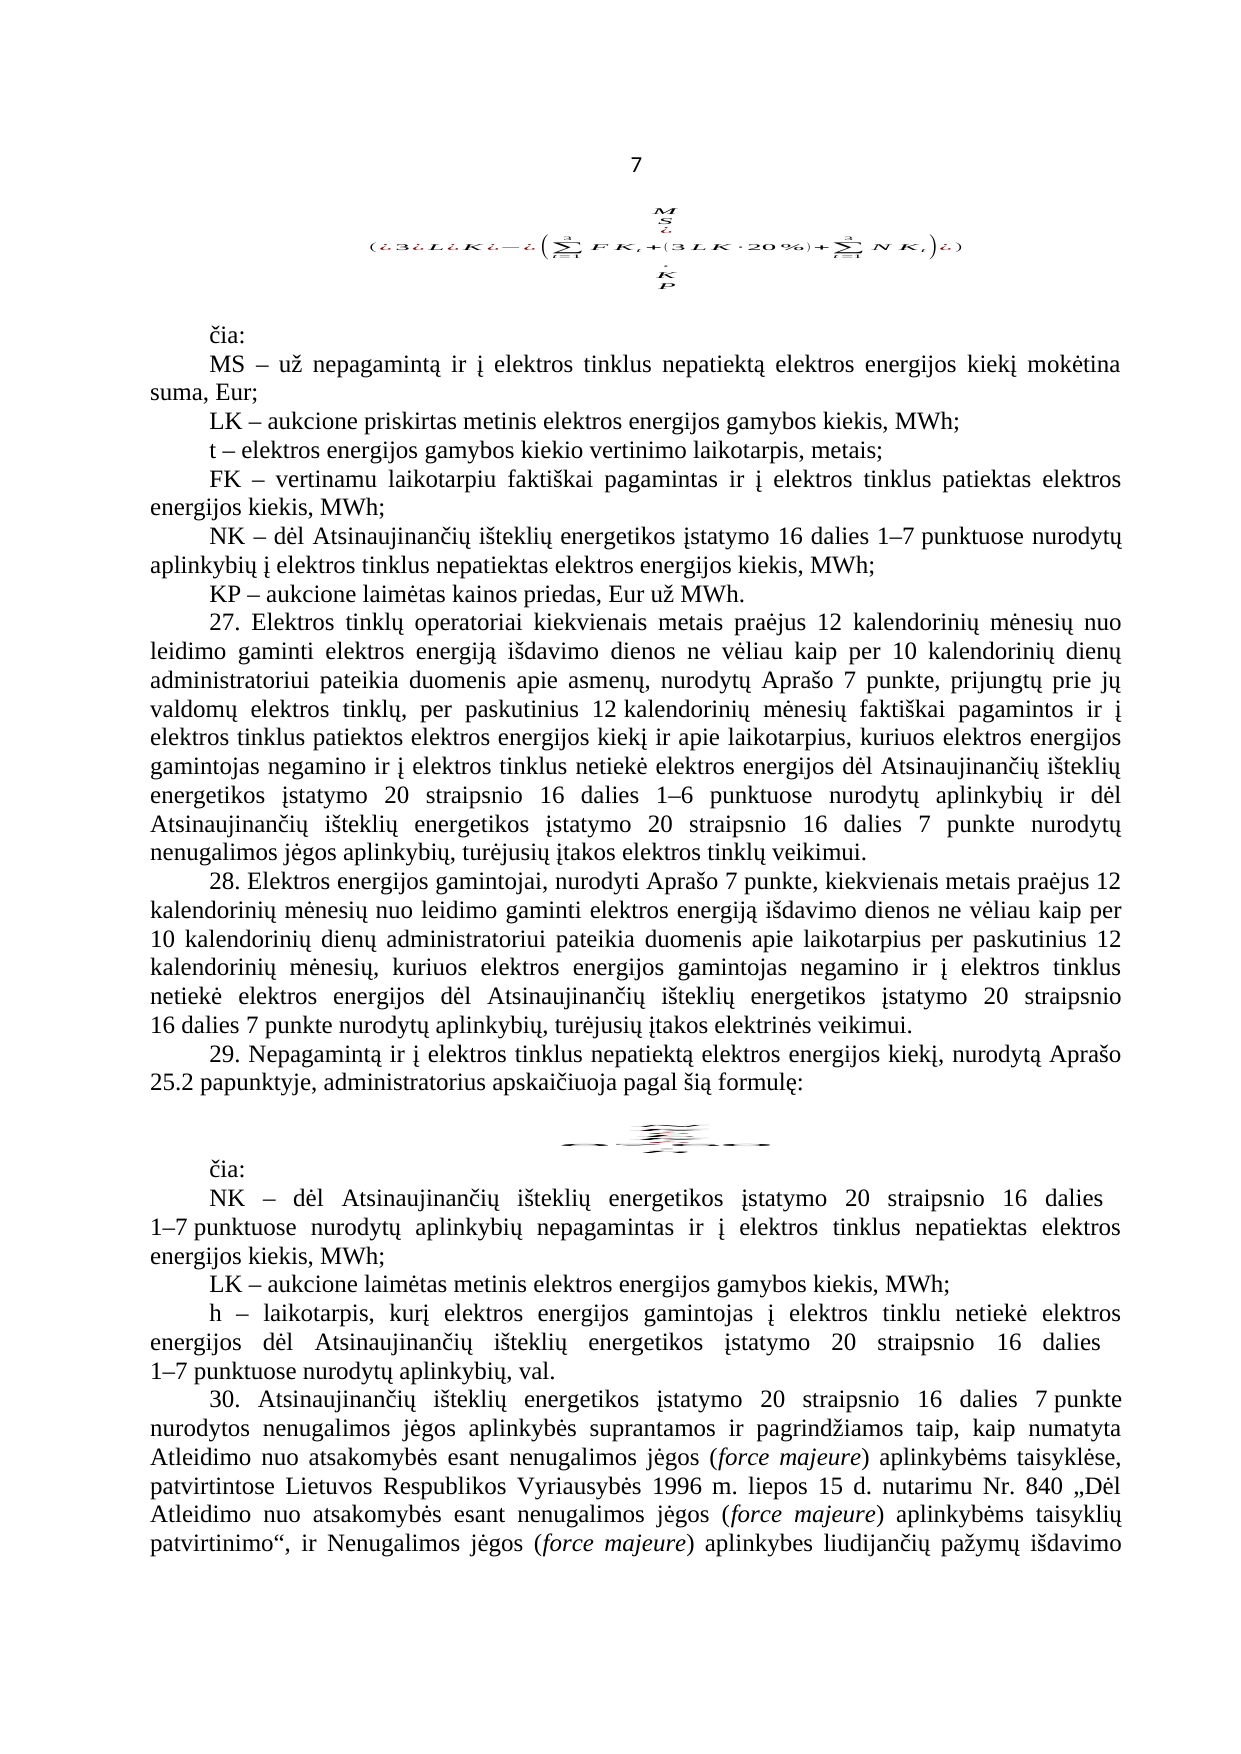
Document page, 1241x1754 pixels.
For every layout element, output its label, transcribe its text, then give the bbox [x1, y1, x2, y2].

text LK – aukcione priskirtas metinis elektros energijos gamybos kiekis, MWh; [150, 406, 1122, 435]
text čia: [150, 1154, 1122, 1183]
text NK – dėl Atsinaujinančių išteklių energetikos įstatymo 16 dalies 1–7 punktuose nurodytų aplinkybių į elektros tinklus nepatiektas elektros energijos kiekis, MWh; [150, 521, 1122, 579]
text t – elektros energijos gamybos kiekio vertinimo laikotarpis, metais; [150, 435, 1122, 464]
text FK – vertinamu laikotarpiu faktiškai pagamintas ir į elektros tinklus patiektas elektros energijos kiekis, MWh; [150, 464, 1122, 521]
text h – laikotarpis, kurį elektros energijos gamintojas į elektros tinklu netiekė elektros energijos dėl Atsinaujinančių išteklių energetikos įstatymo 20 straipsnio 16 dalies 1–7 punktuose nurodytų aplinkybių, val. [150, 1298, 1122, 1384]
text KP – aukcione laimėtas kainos priedas, Eur už MWh. [150, 579, 1122, 607]
text 29. Nepagamintą ir į elektros tinklus nepatiektą elektros energijos kiekį, nurodytą Aprašo 25.2 papunktyje, administratorius apskaičiuoja pagal šią formulę: [150, 1039, 1122, 1096]
text NK – dėl Atsinaujinančių išteklių energetikos įstatymo 20 straipsnio 16 dalies 1–7 punktuose nurodytų aplinkybių nepagamintas ir į elektros tinklus nepatiektas elektros energijos kiekis, MWh; [150, 1183, 1122, 1269]
text 28. Elektros energijos gamintojai, nurodyti Aprašo 7 punkte, kiekvienais metais praėjus 12 kalendorinių mėnesių nuo leidimo gaminti elektros energiją išdavimo dienos ne vėliau kaip per 10 kalendorinių dienų administratoriui pateikia duomenis apie laikotarpius per paskutinius 12 kalendorinių mėnesių, kuriuos elektros energijos gamintojas negamino ir į elektros tinklus netiekė elektros energijos dėl Atsinaujinančių išteklių energetikos įstatymo 20 straipsnio 16 dalies 7 punkte nurodytų aplinkybių, turėjusių įtakos elektrinės veikimui. [150, 866, 1122, 1039]
text MS – už nepagamintą ir į elektros tinklus nepatiektą elektros energijos kiekį mokėtina suma, Eur; [150, 349, 1122, 406]
text 30. Atsinaujinančių išteklių energetikos įstatymo 20 straipsnio 16 dalies 7 punkte nurodytos nenugalimos jėgos aplinkybės suprantamos ir pagrindžiamos taip, kaip numatyta Atleidimo nuo atsakomybės esant nenugalimos jėgos (force majeure) aplinkybėms taisyklėse, patvirtintose Lietuvos Respublikos Vyriausybės 1996 m. liepos 15 d. nutarimu Nr. 840 „Dėl Atleidimo nuo atsakomybės esant nenugalimos jėgos (force majeure) aplinkybėms taisyklių patvirtinimo“, ir Nenugalimos jėgos (force majeure) aplinkybes liudijančių pažymų išdavimo [150, 1384, 1122, 1557]
text LK – aukcione laimėtas metinis elektros energijos gamybos kiekis, MWh; [150, 1269, 1122, 1298]
text 27. Elektros tinklų operatoriai kiekvienais metais praėjus 12 kalendorinių mėnesių nuo leidimo gaminti elektros energiją išdavimo dienos ne vėliau kaip per 10 kalendorinių dienų administratoriui pateikia duomenis apie asmenų, nurodytų Aprašo 7 punkte, prijungtų prie jų valdomų elektros tinklų, per paskutinius 12 kalendorinių mėnesių faktiškai pagamintos ir į elektros tinklus patiektos elektros energijos kiekį ir apie laikotarpius, kuriuos elektros energijos gamintojas negamino ir į elektros tinklus netiekė elektros energijos dėl Atsinaujinančių išteklių energetikos įstatymo 20 straipsnio 16 dalies 1–6 punktuose nurodytų aplinkybių ir dėl Atsinaujinančių išteklių energetikos įstatymo 20 straipsnio 16 dalies 7 punkte nurodytų nenugalimos jėgos aplinkybių, turėjusių įtakos elektros tinklų veikimui. [150, 607, 1122, 866]
text čia: [150, 320, 1122, 349]
